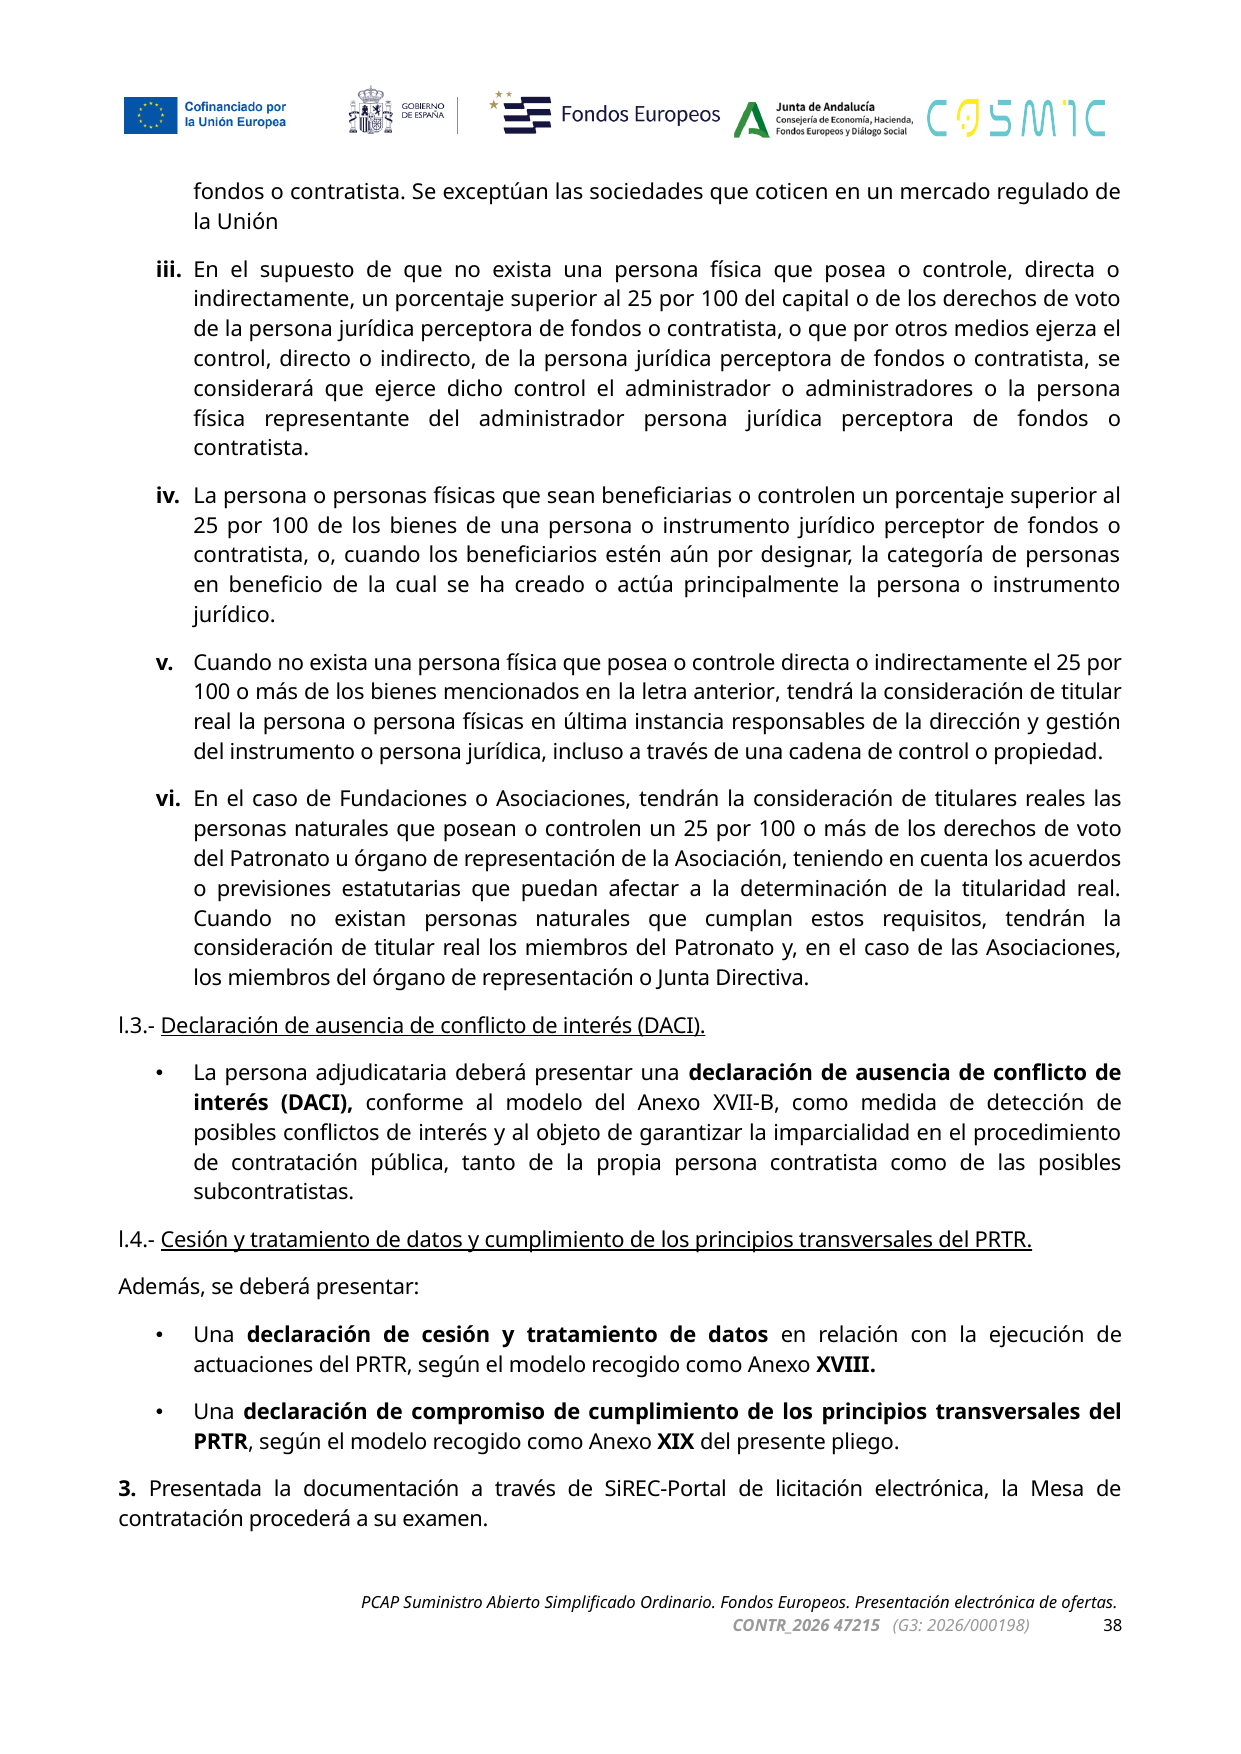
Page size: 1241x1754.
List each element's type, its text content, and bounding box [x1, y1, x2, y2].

picture [104, 69, 918, 142]
list fondos o contratista. Se exceptúan las sociedades que coticen en un mercado regulado de la Unión [156, 176, 1122, 236]
list La persona o personas físicas que sean beneficiarias o controlen un porcentaje superior al 25 por 100 de los bienes de una persona o instrumento jurídico perceptor de fondos o contratista, o, cuando los beneficiarios estén aún por designar, la categoría de personas en beneficio de la cual se ha creado o actúa principalmente la persona o instrumento jurídico. [156, 480, 1122, 629]
text 3. Presentada la documentación a través de SiREC-Portal de licitación electrónica, la Mesa de contratación procederá a su examen. [118, 1473, 1122, 1533]
list Una declaración de cesión y tratamiento de datos en relación con la ejecución de actuaciones del PRTR, según el modelo recogido como Anexo XVIII. [156, 1319, 1122, 1378]
text l.4.- Cesión y tratamiento de datos y cumplimiento de los principios transversales del PRTR. [118, 1224, 1122, 1254]
list En el caso de Fundaciones o Asociaciones, tendrán la consideración de titulares reales las personas naturales que posean o controlen un 25 por 100 o más de los derechos de voto del Patronato u órgano de representación de la Asociación, teniendo en cuenta los acuerdos o previsiones estatutarias que puedan afectar a la determinación de la titularidad real. Cuando no existan personas naturales que cumplan estos requisitos, tendrán la consideración de titular real los miembros del Patronato y, en el caso de las Asociaciones, los miembros del órgano de representación o Junta Directiva. [156, 783, 1122, 992]
list La persona adjudicataria deberá presentar una declaración de ausencia de conflicto de interés (DACI), conforme al modelo del Anexo XVII-B, como medida de detección de posibles conflictos de interés y al objeto de garantizar la imparcialidad en el procedimiento de contratación pública, tanto de la propia persona contratista como de las posibles subcontratistas. [156, 1057, 1122, 1206]
text l.3.- Declaración de ausencia de conflicto de interés (DACI). [118, 1010, 1122, 1039]
list Cuando no exista una persona física que posea o controle directa o indirectamente el 25 por 100 o más de los bienes mencionados en la letra anterior, tendrá la consideración de titular real la persona o persona físicas en última instancia responsables de la dirección y gestión del instrumento o persona jurídica, incluso a través de una cadena de control o propiedad. [156, 647, 1122, 766]
text Además, se deberá presentar: [118, 1271, 1122, 1301]
picture [927, 99, 1105, 137]
list Una declaración de compromiso de cumplimiento de los principios transversales del PRTR, según el modelo recogido como Anexo XIX del presente pliego. [156, 1396, 1122, 1456]
list En el supuesto de que no exista una persona física que posea o controle, directa o indirectamente, un porcentaje superior al 25 por 100 del capital o de los derechos de voto de la persona jurídica perceptora de fondos o contratista, o que por otros medios ejerza el control, directo o indirecto, de la persona jurídica perceptora de fondos o contratista, se considerará que ejerce dicho control el administrador o administradores o la persona física representante del administrador persona jurídica perceptora de fondos o contratista. [156, 254, 1122, 462]
